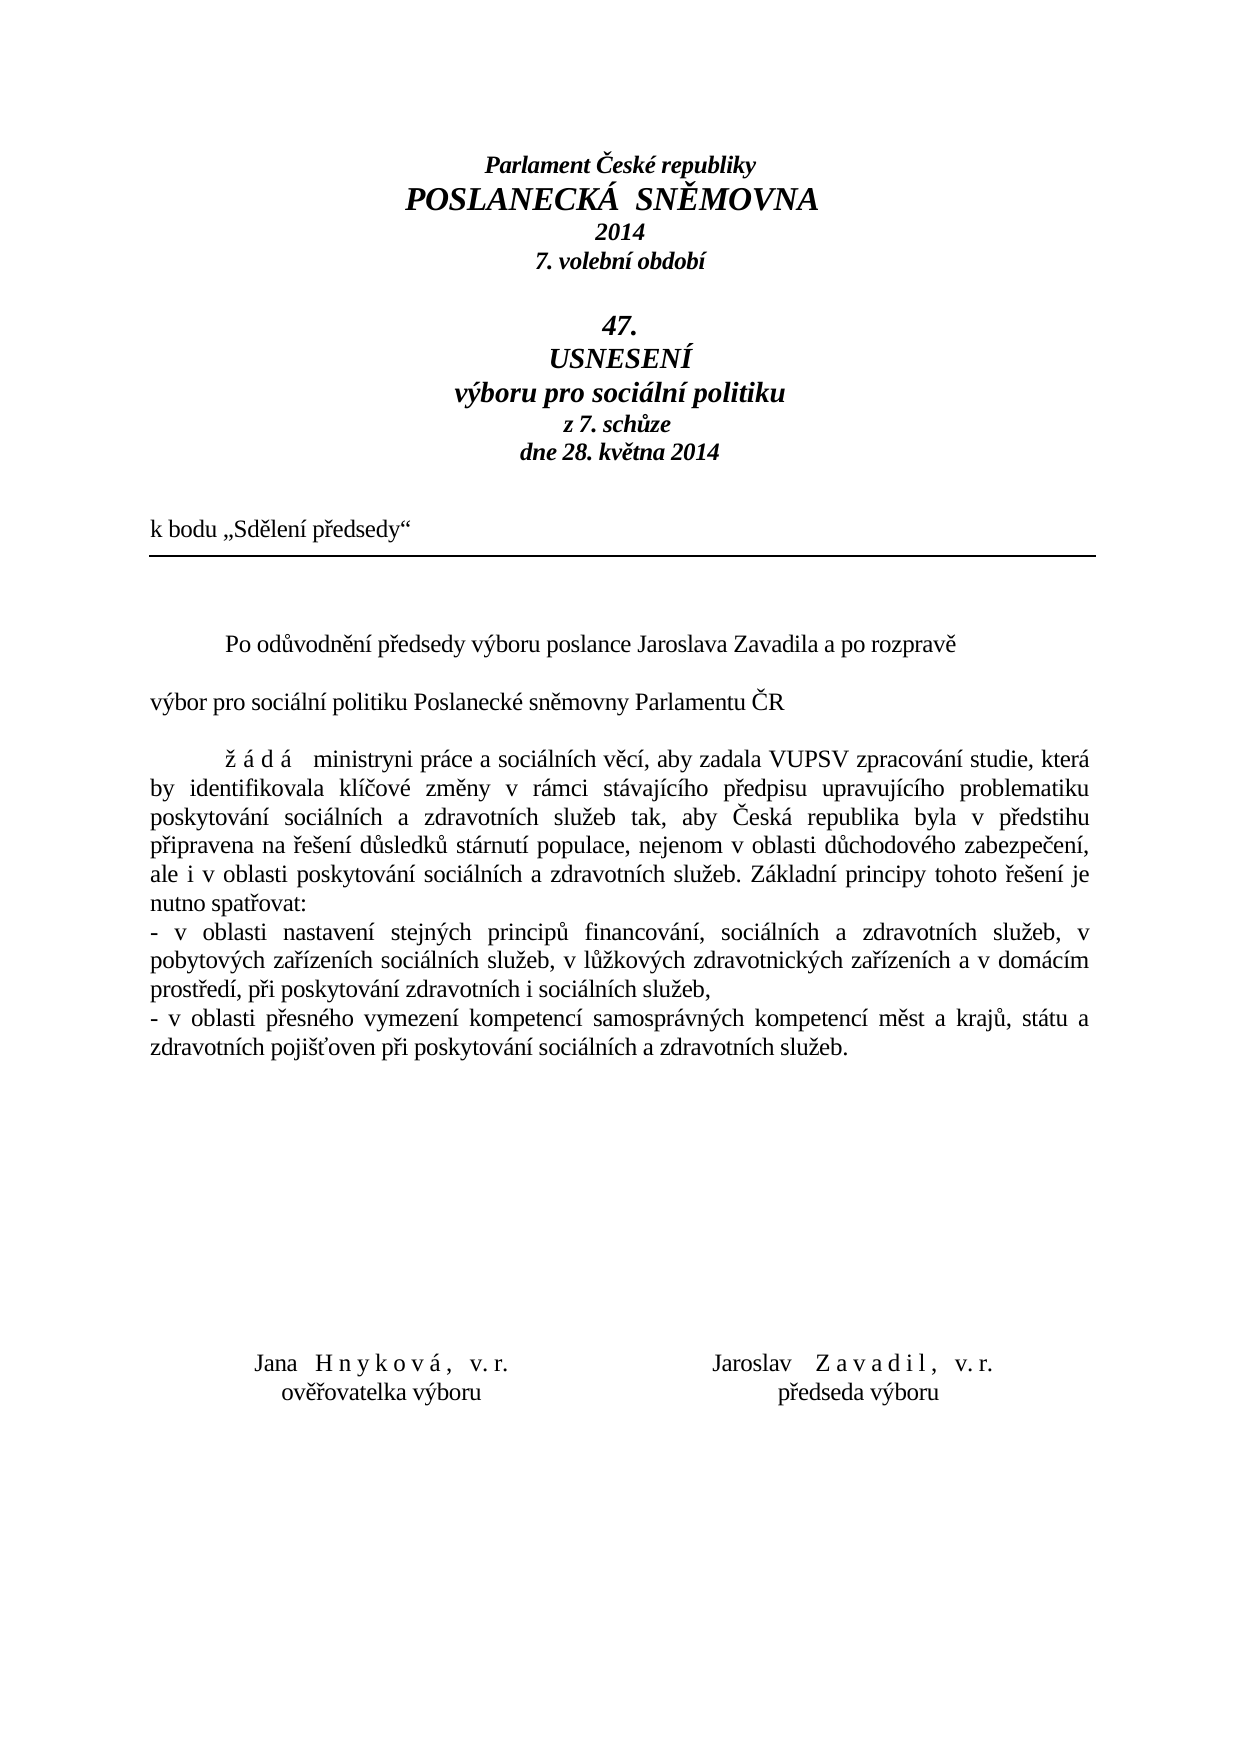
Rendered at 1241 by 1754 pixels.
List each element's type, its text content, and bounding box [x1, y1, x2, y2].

text 47. [150, 308, 1090, 342]
text - v oblasti přesného vymezení kompetencí samosprávných kompetencí měst a krajů, státu a zdravotních pojišťoven při poskytování sociálních a zdravotních služeb. [150, 1003, 1090, 1061]
text 2014 [150, 217, 1090, 246]
text výboru pro sociální politiku [150, 375, 1090, 409]
text výbor pro sociální politiku Poslanecké sněmovny Parlamentu ČR [150, 687, 1090, 716]
text Po odůvodnění předsedy výboru poslance Jaroslava Zavadila a po rozpravě [150, 629, 1090, 658]
text USNESENÍ [150, 342, 1090, 375]
table_cell předseda výboru [620, 1377, 1097, 1406]
text - v oblasti nastavení stejných principů financování, sociálních a zdravotních služeb, v pobytových zařízeních sociálních služeb, v lůžkových zdravotnických zařízeních a v domácím prostředí, při poskytování zdravotních i sociálních služeb, [150, 917, 1090, 1003]
text 7. volební období [150, 246, 1090, 274]
table_header Jana H n y k o v á , v. r. [143, 1348, 620, 1377]
table_cell ověřovatelka výboru [143, 1377, 620, 1406]
text ž á d á ministryni práce a sociálních věcí, aby zadala VUPSV zpracování studie, která by identifikovala klíčové změny v rámci stávajícího předpisu upravujícího problematiku poskytování sociálních a zdravotních služeb tak, aby Česká republika byla v předstihu připravena na řešení důsledků stárnutí populace, nejenom v oblasti důchodového zabezpečení, ale i v oblasti poskytování sociálních a zdravotních služeb. Základní principy tohoto řešení je nutno spatřovat: [150, 744, 1090, 917]
table_header Jaroslav Z a v a d i l , v. r. [620, 1348, 1097, 1377]
text Parlament České republiky [150, 150, 1090, 179]
text z 7. schůze [150, 409, 1090, 437]
text POSLANECKÁ SNĚMOVNA [150, 179, 1090, 217]
text k bodu „Sdělení předsedy“ [150, 514, 1090, 543]
text dne 28. května 2014 [150, 437, 1090, 466]
